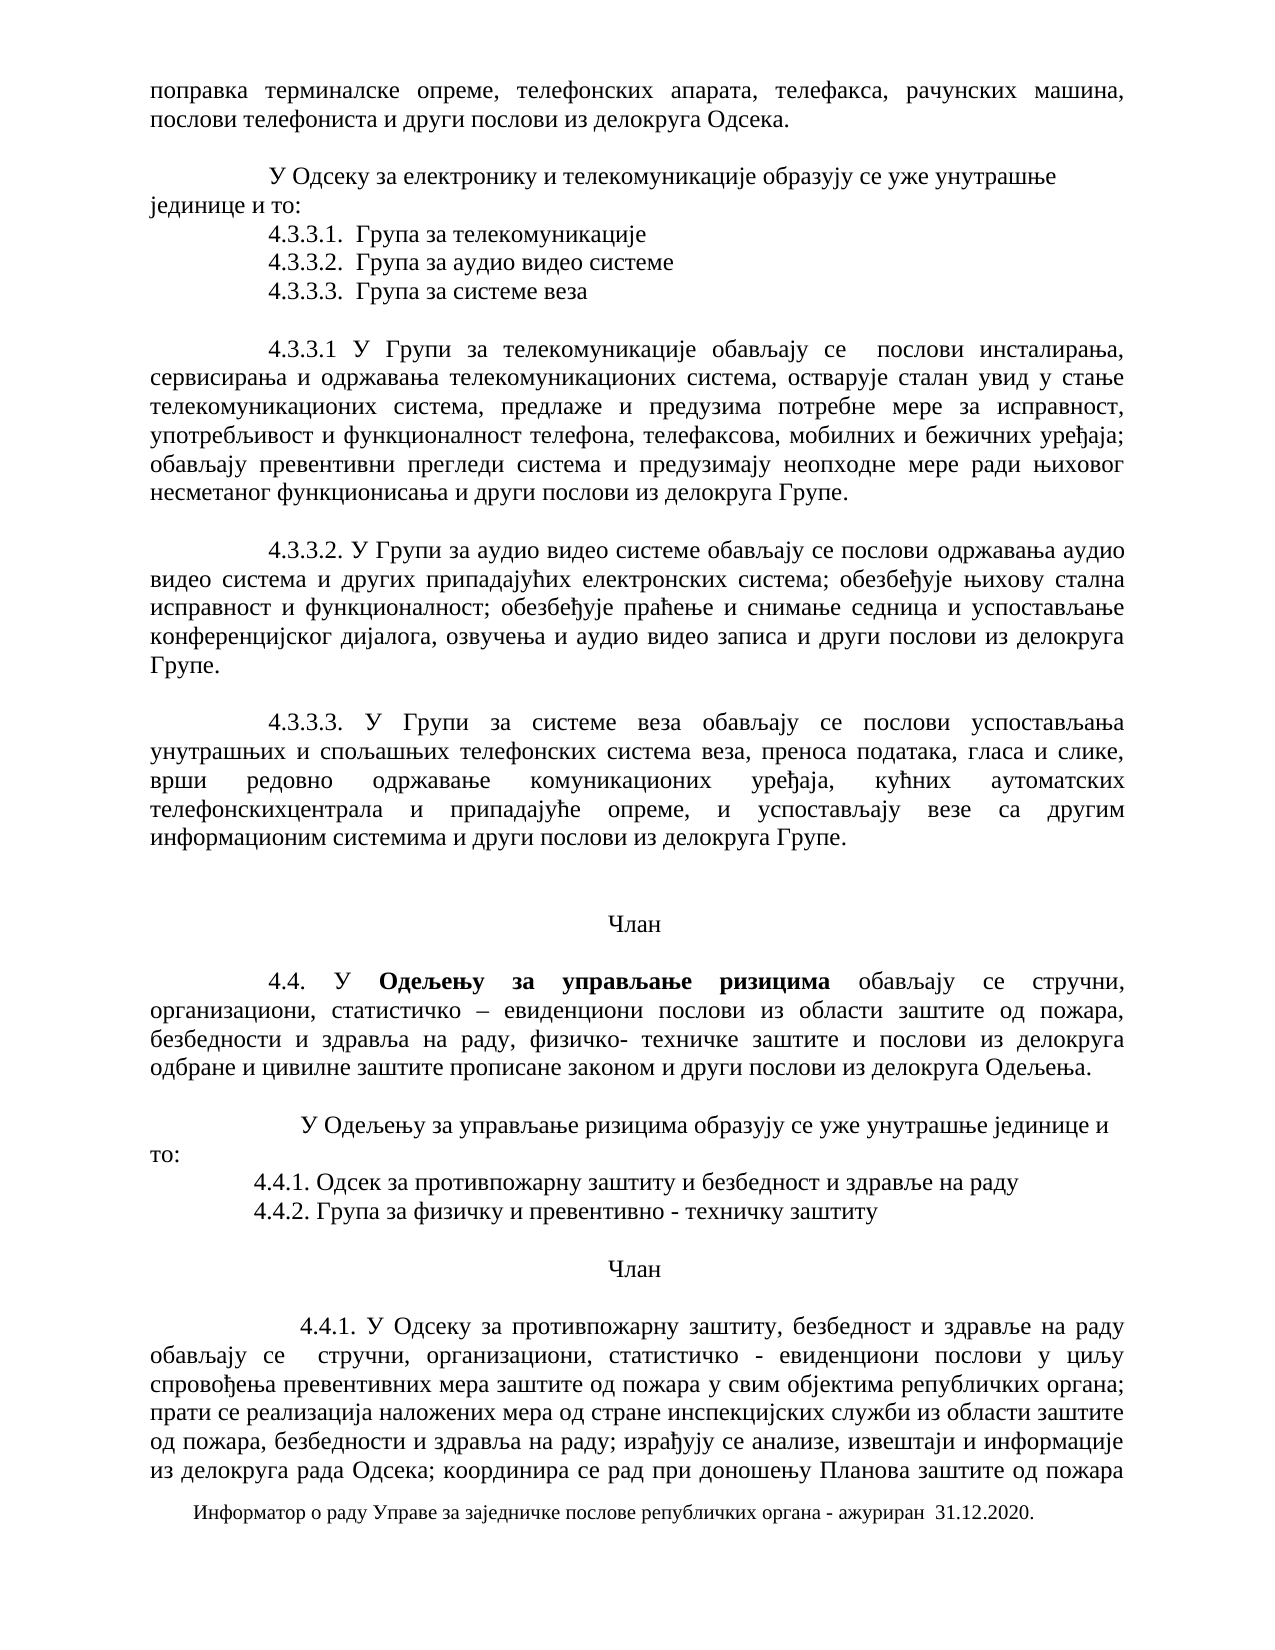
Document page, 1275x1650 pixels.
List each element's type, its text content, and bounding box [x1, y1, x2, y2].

text У Одсеку за електронику и телекомуникације образују се уже унутрашње јединице и то: [150, 161, 1125, 219]
text У Одељењу за управљање ризицима образују се уже унутрашње јединице и то: [150, 1110, 1125, 1167]
text 4.3.3.3. Група за системе веза [150, 276, 1125, 305]
text Члан [150, 1254, 1125, 1282]
text 4.3.3.1. Група за телекомуникације [150, 219, 1125, 247]
text 4.3.3.3. У Групи за системе веза обављају се послови успостављања унутрашњих и спољашњих телефонских система веза, преноса података, гласа и слике, врши редовно одржавање комуникационих уређаја, кућних аутоматских телефонскихцентрала и припадајуће опреме, и успостављају везе са другим информационим системима и други послови из делокруга Групе. [150, 707, 1125, 851]
text 4.4.2. Група за физичку и превентивно - техничку заштиту [150, 1196, 1125, 1225]
text 4.4. У Одељењу за управљање ризицима обављају се стручни, организациони, статистичко – евиденциони послови из области заштите од пожара, безбедности и здравља на раду, физичко- техничке заштите и послови из делокруга одбране и цивилне заштите прописане законом и други послови из делокруга Одељења. [150, 966, 1125, 1081]
text 4.3.3.2. У Групи за аудио видео системе обављају се послови одржавања аудио видео система и других припадајућих електронских система; обезбеђује њихову стална исправност и функционалност; обезбеђује праћење и снимање седница и успостављање конференцијског дијалога, озвучења и аудио видео записа и други послови из делокруга Групе. [150, 535, 1125, 679]
text Члан [150, 909, 1125, 937]
text 4.4.1. У Одсеку за противпожарну заштиту, безбедност и здравље на раду обављају се стручни, организациони, статистичко - евиденциони послови у циљу спровођења превентивних мера заштите од пожара у свим објектима републичких органа; прати се реализација наложених мера од стране инспекцијских служби из области заштите од пожара, безбедности и здравља на раду; израђују се анализе, извештаји и информације из делокруга рада Одсека; координира се рад при доношењу Планова заштите од пожара [150, 1311, 1125, 1484]
text поправка терминалске опреме, телефонских апарата, телефакса, рачунских машина, послови телефониста и други послови из делокруга Одсека. [150, 75, 1125, 132]
text 4.3.3.1 У Групи за телекомуникације обављају се послови инсталирања, сервисирања и одржавања телекомуникационих система, остварује сталан увид у стање телекомуникационих система, предлаже и предузима потребне мере за исправност, употребљивост и функционалност телефона, телефаксова, мобилних и бежичних уређаја; обављају превентивни прегледи система и предузимају неопходне мере ради њиховог несметаног функционисања и други послови из делокруга Групе. [150, 334, 1125, 506]
text 4.4.1. Одсек за противпожарну заштиту и безбедност и здравље на раду [150, 1167, 1125, 1196]
text 4.3.3.2. Група за аудио видео системе [150, 247, 1125, 276]
